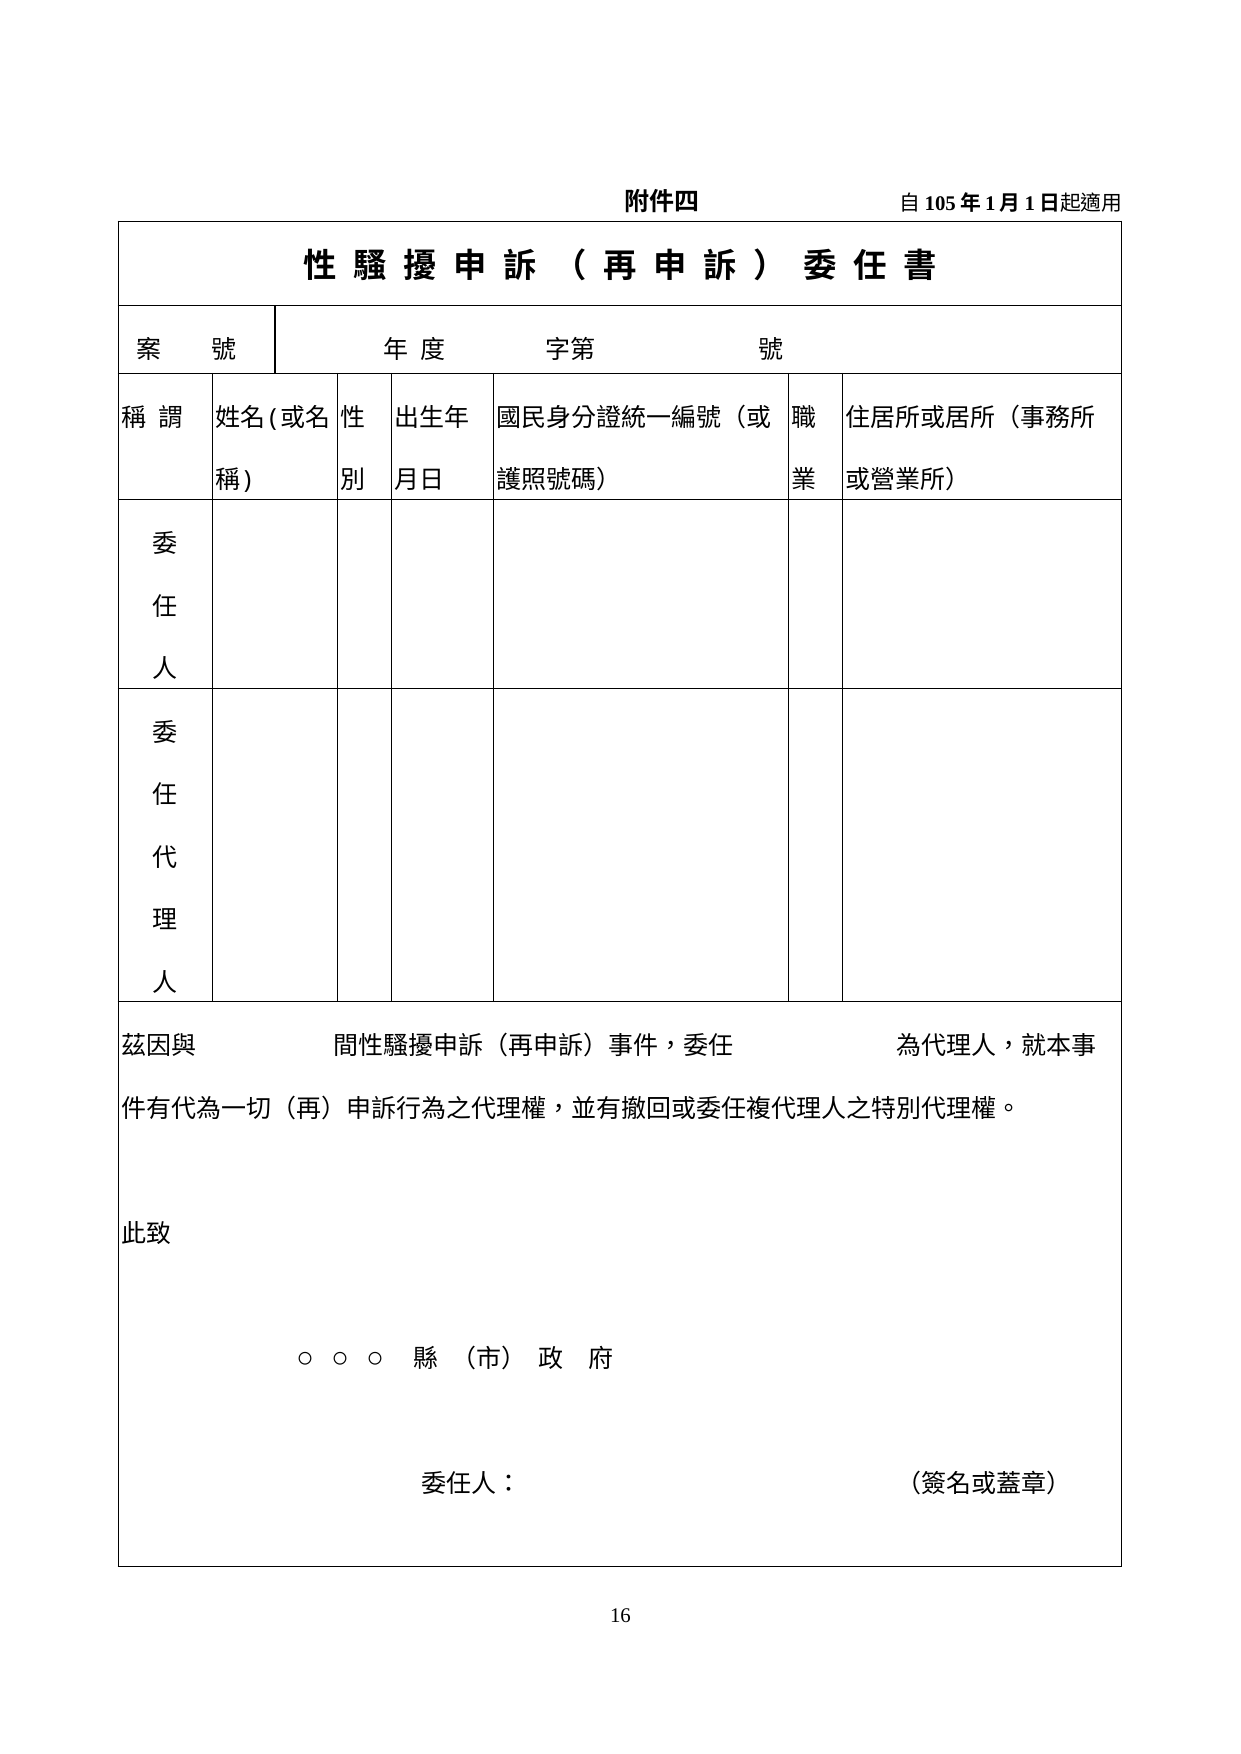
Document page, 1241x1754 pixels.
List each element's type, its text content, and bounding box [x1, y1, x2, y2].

table_cell [494, 689, 788, 1001]
table_cell [338, 500, 391, 687]
table_cell 稱 謂 [119, 374, 212, 499]
table_cell [843, 500, 1121, 687]
table_cell [789, 500, 842, 687]
table_cell 性別 [338, 374, 391, 499]
table_cell 住居所或居所（事務所或營業所） [843, 374, 1121, 499]
text 附件四 自105年1月1日起適用 [118, 158, 1122, 221]
table_cell 年 度 字第 號 [276, 306, 1121, 373]
table_cell 職業 [789, 374, 842, 499]
table_cell [494, 500, 788, 687]
table_cell [392, 500, 493, 687]
table_cell [213, 689, 337, 1001]
table_cell 出生年月日 [392, 374, 493, 499]
table_cell [843, 689, 1121, 1001]
table_cell 國民身分證統一編號（或護照號碼） [494, 374, 788, 499]
table_cell 委 任 人 [119, 500, 212, 687]
table_header 性 騷 擾 申 訴 （ 再 申 訴 ） 委 任 書 [119, 222, 1121, 305]
table_cell 茲因與 間性騷擾申訴（再申訴）事件，委任 為代理人，就本事件有代為一切（再）申訴行為之代理權，並有撤回或委任複代理人之特別代理權。 此致 ○ ○ ○ 縣 （市） 政 府 委任人： （簽名或蓋章） [119, 1002, 1121, 1566]
table_cell 案 號 [119, 306, 274, 373]
table_cell 姓名(或名稱) [213, 374, 337, 499]
table_cell [392, 689, 493, 1001]
table_cell 委 任 代 理 人 [119, 689, 212, 1001]
table_cell [338, 689, 391, 1001]
table_cell [789, 689, 842, 1001]
table_cell [213, 500, 337, 687]
